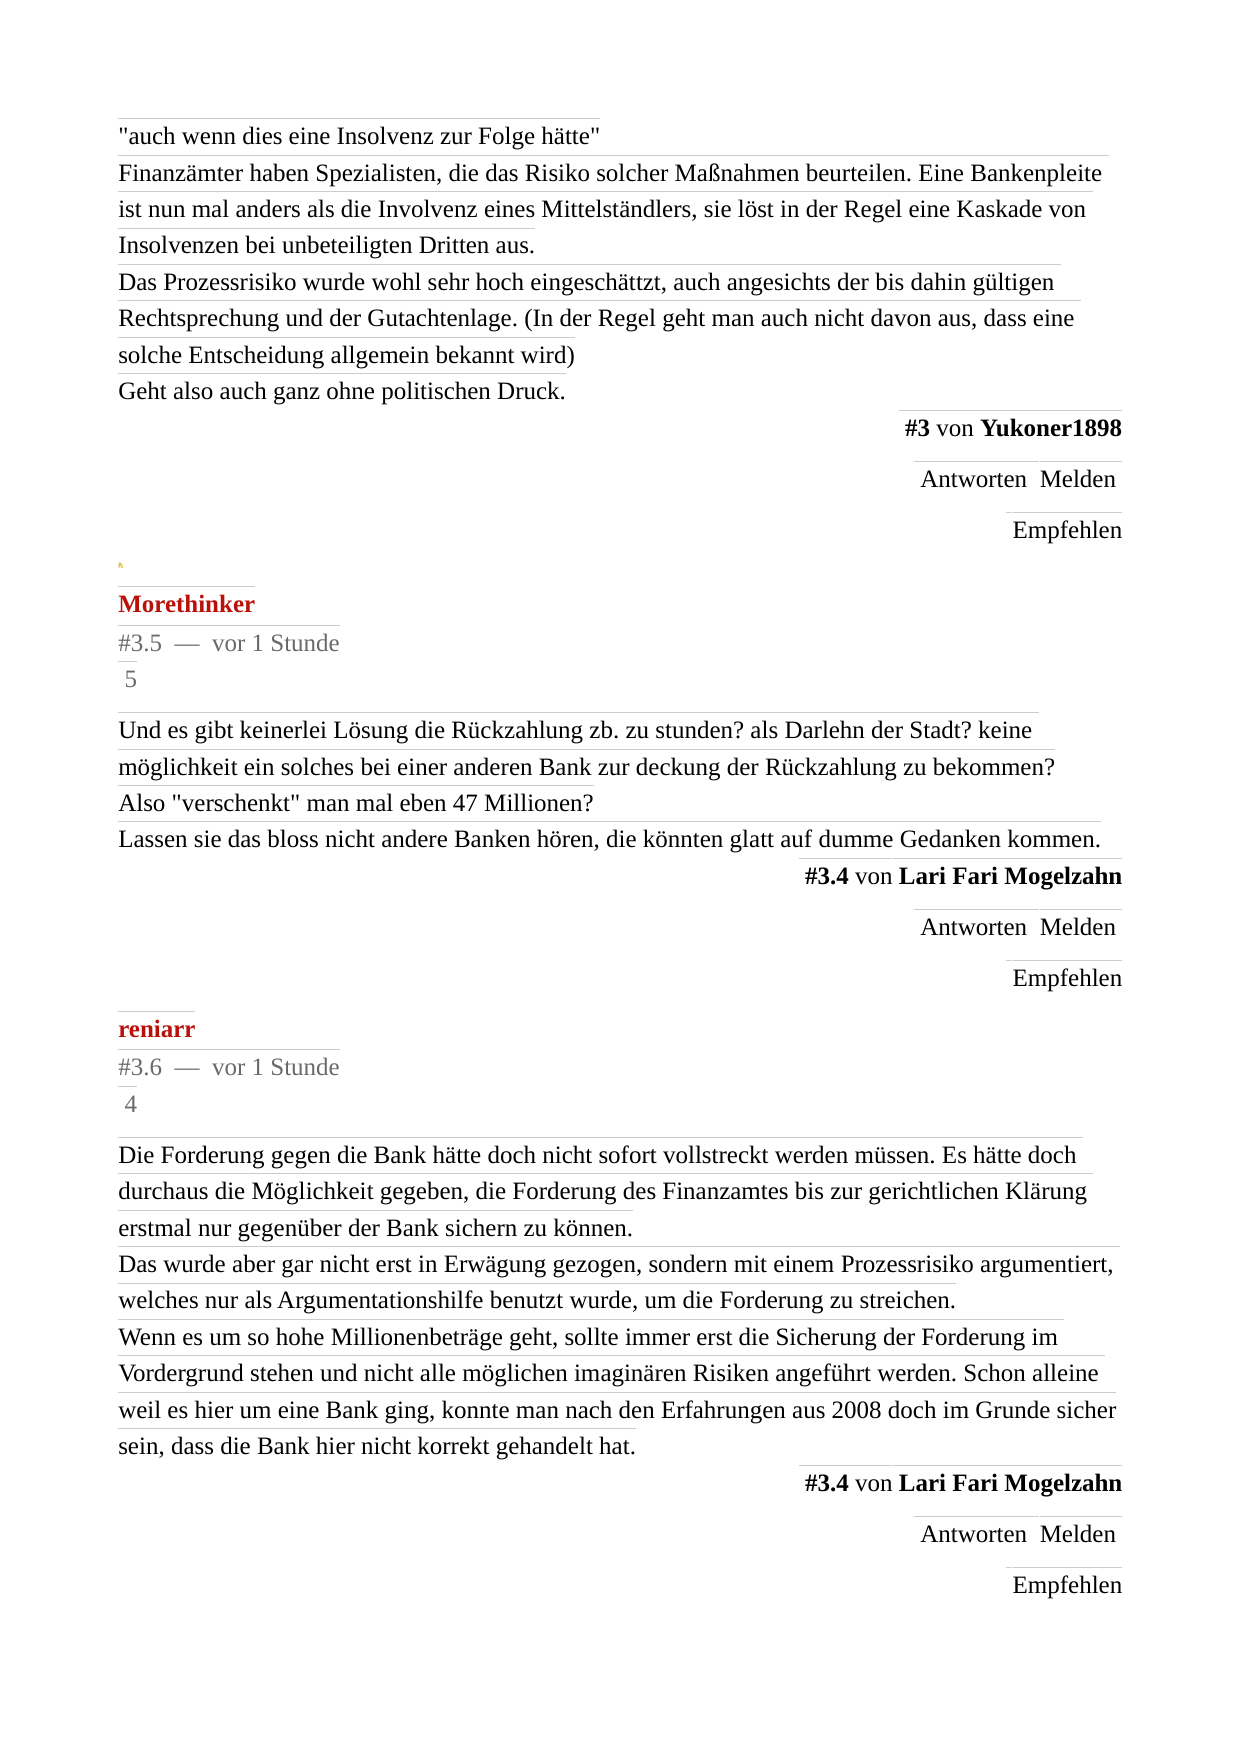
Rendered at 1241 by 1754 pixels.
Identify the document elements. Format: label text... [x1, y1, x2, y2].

text Das wurde aber gar nicht erst in Erwägung gezogen, sondern mit einem Prozessrisiko argumentiert, welches nur als Argumentationshilfe benutzt wurde, um die Forderung zu streichen. [118, 1246, 1122, 1314]
text Finanzämter haben Spezialisten, die das Risiko solcher Maßnahmen beurteilen. Eine Bankenpleite ist nun mal anders als die Involvenz eines Mittelständlers, sie löst in der Regel eine Kaskade von Insolvenzen bei unbeteiligten Dritten aus. [118, 154, 1122, 259]
text #3 von Yukoner1898 [118, 410, 1122, 442]
text Empfehlen [118, 960, 1122, 992]
text Und es gibt keinerlei Lösung die Rückzahlung zb. zu stunden? als Darlehn der Stadt? keine möglichkeit ein solches bei einer anderen Bank zur deckung der Rückzahlung zu bekommen? Also "verschenkt" man mal eben 47 Millionen? Lassen sie das bloss nicht andere Banken hören, die könnten glatt auf dumme Gedanken kommen. [118, 712, 1122, 853]
text Antworten Melden [118, 909, 1122, 941]
subtitle reniarr [118, 1011, 1122, 1043]
text Wenn es um so hohe Millionenbeträge geht, sollte immer erst die Sicherung der Forderung im Vordergrund stehen und nicht alle möglichen imaginären Risiken angeführt werden. Schon alleine weil es hier um eine Bank ging, konnte man nach den Erfahrungen aus 2008 doch im Grunde sicher sein, dass die Bank hier nicht korrekt gehandelt hat. [118, 1319, 1122, 1460]
text Empfehlen [118, 512, 1122, 544]
text "auch wenn dies eine Insolvenz zur Folge hätte" [118, 118, 1122, 150]
text 5 [118, 661, 1122, 693]
text #3.4 von Lari Fari Mogelzahn [118, 1465, 1122, 1497]
text Empfehlen [118, 1567, 1122, 1599]
text #3.6 — vor 1 Stunde [118, 1049, 1122, 1081]
text Geht also auch ganz ohne politischen Druck. [118, 373, 1122, 405]
text Die Forderung gegen die Bank hätte doch nicht sofort vollstreckt werden müssen. Es hätte doch durchaus die Möglichkeit gegeben, die Forderung des Finanzamtes bis zur gerichtlichen Klärung erstmal nur gegenüber der Bank sichern zu können. [118, 1137, 1122, 1241]
text #3.4 von Lari Fari Mogelzahn [118, 858, 1122, 890]
text Antworten Melden [118, 461, 1122, 493]
text #3.5 — vor 1 Stunde [118, 624, 1122, 656]
text Das Prozessrisiko wurde wohl sehr hoch eingeschättzt, auch angesichts der bis dahin gültigen Rechtsprechung und der Gutachtenlage. (In der Regel geht man auch nicht davon aus, dass eine solche Entscheidung allgemein bekannt wird) [118, 264, 1122, 369]
subtitle Morethinker [118, 586, 1122, 618]
text 4 [118, 1086, 1122, 1117]
text Antworten Melden [118, 1516, 1122, 1548]
